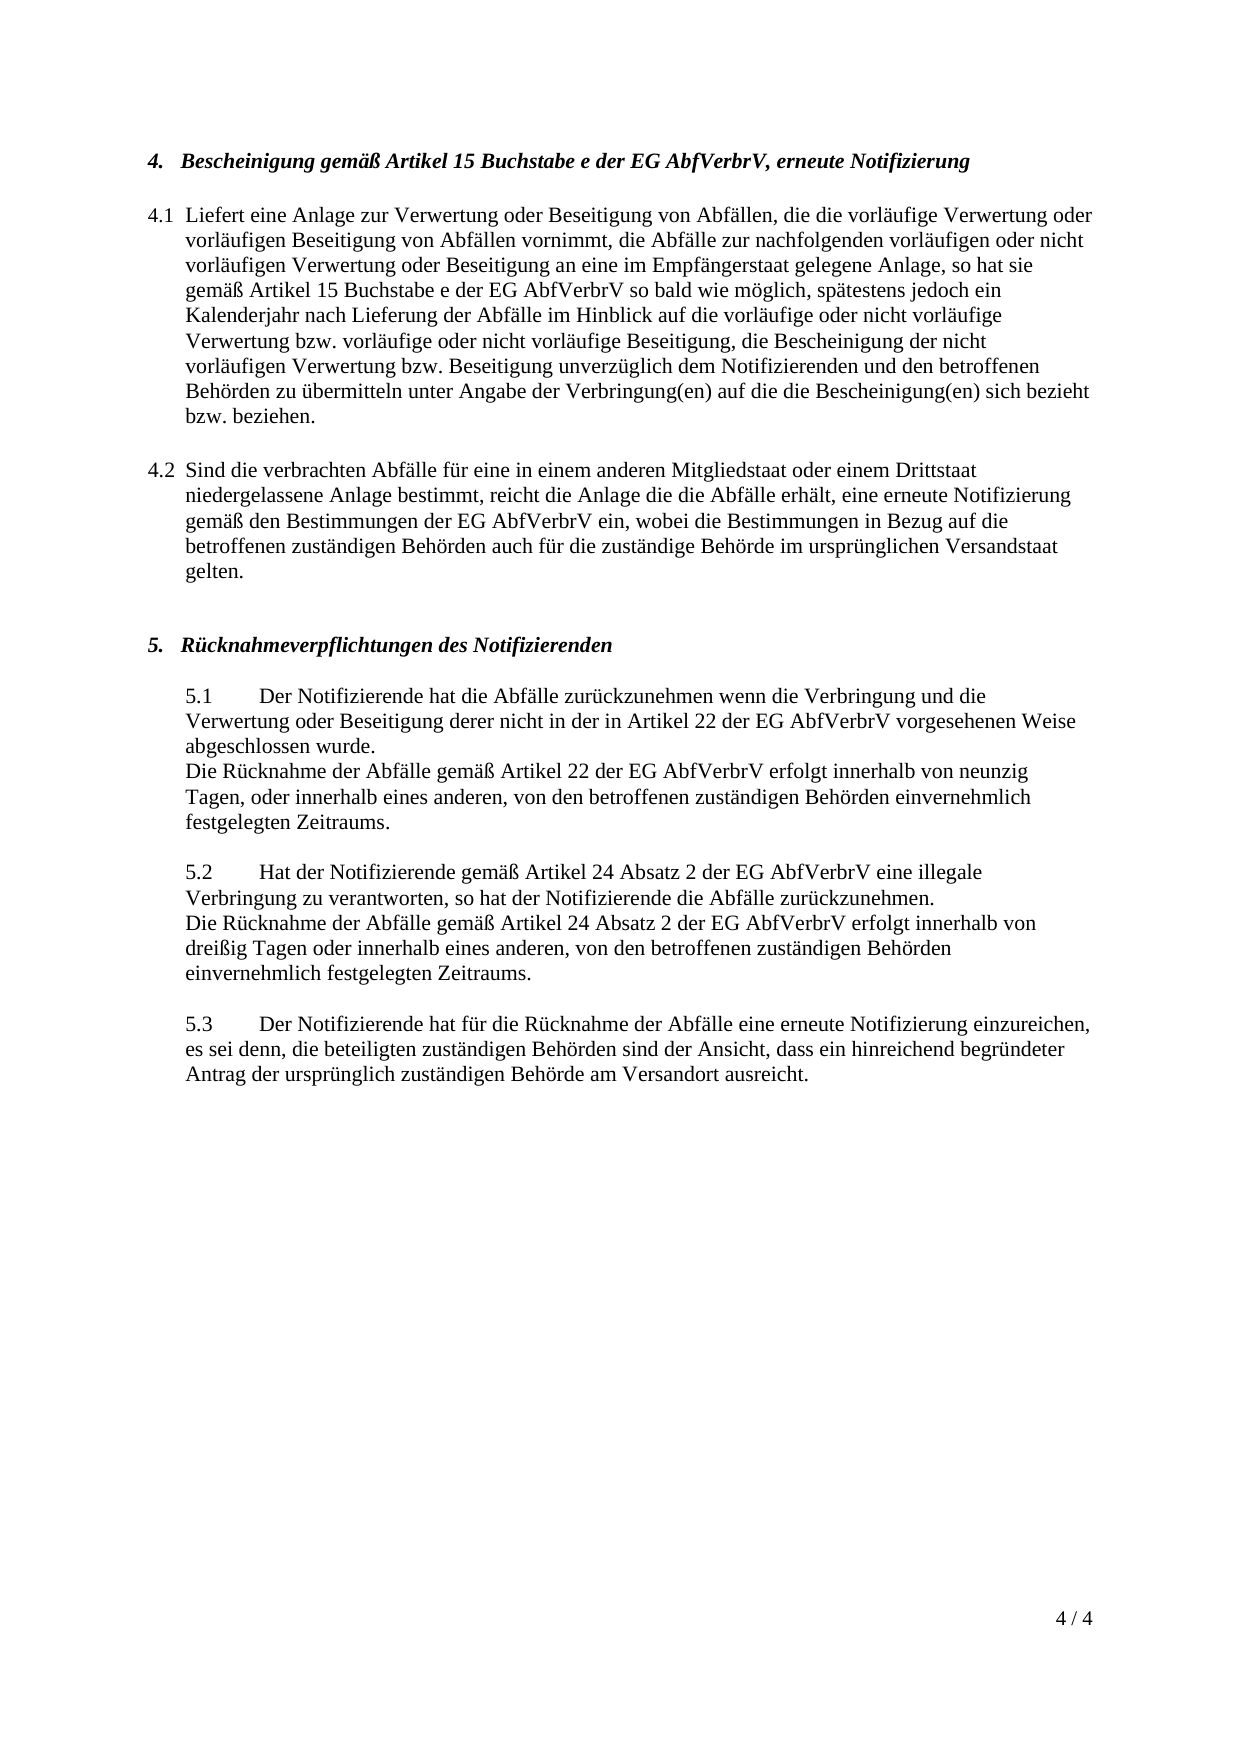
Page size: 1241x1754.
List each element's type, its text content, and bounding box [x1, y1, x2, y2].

text 4. Bescheinigung gemäß Artikel 15 Buchstabe e der EG AbfVerbrV, erneute Notifizierung [148, 148, 1093, 202]
text Die Rücknahme der Abfälle gemäß Artikel 24 Absatz 2 der EG AbfVerbrV erfolgt innerhalb von dreißig Tagen oder innerhalb eines anderen, von den betroffenen zuständigen Behörden einvernehmlich festgelegten Zeitraums. [185, 910, 1093, 1011]
text 4.2 Sind die verbrachten Abfälle für eine in einem anderen Mitgliedstaat oder einem Drittstaat niedergelassene Anlage bestimmt, reicht die Anlage die die Abfälle erhält, eine erneute Notifizierung gemäß den Bestimmungen der EG AbfVerbrV ein, wobei die Bestimmungen in Bezug auf die betroffenen zuständigen Behörden auch für die zuständige Behörde im ursprünglichen Versandstaat gelten. [148, 457, 1093, 608]
text 4.1 Liefert eine Anlage zur Verwertung oder Beseitigung von Abfällen, die die vorläufige Verwertung oder vorläufigen Beseitigung von Abfällen vornimmt, die Abfälle zur nachfolgenden vorläufigen oder nicht vorläufigen Verwertung oder Beseitigung an eine im Empfängerstaat gelegene Anlage, so hat sie gemäß Artikel 15 Buchstabe e der EG AbfVerbrV so bald wie möglich, spätestens jedoch ein Kalenderjahr nach Lieferung der Abfälle im Hinblick auf die vorläufige oder nicht vorläufige Verwertung bzw. vorläufige oder nicht vorläufige Beseitigung, die Bescheinigung der nicht vorläufigen Verwertung bzw. Beseitigung unverzüglich dem Notifizierenden und den betroffenen Behörden zu übermitteln unter Angabe der Verbringung(en) auf die die Bescheinigung(en) sich bezieht bzw. beziehen. [148, 202, 1093, 457]
text 5. Rücknahmeverpflichtungen des Notifizierenden [148, 632, 1093, 658]
text Die Rücknahme der Abfälle gemäß Artikel 22 der EG AbfVerbrV erfolgt innerhalb von neunzig Tagen, oder innerhalb eines anderen, von den betroffenen zuständigen Behörden einvernehmlich festgelegten Zeitraums. [185, 758, 1093, 834]
list Der Notifizierende hat die Abfälle zurückzunehmen wenn die Verbringung und die Verwertung oder Beseitigung derer nicht in der in Artikel 22 der EG AbfVerbrV vorgesehenen Weise abgeschlossen wurde. [185, 683, 1093, 758]
list Hat der Notifizierende gemäß Artikel 24 Absatz 2 der EG AbfVerbrV eine illegale Verbringung zu verantworten, so hat der Notifizierende die Abfälle zurückzunehmen. [185, 859, 1093, 910]
list Der Notifizierende hat für die Rücknahme der Abfälle eine erneute Notifizierung einzureichen, es sei denn, die beteiligten zuständigen Behörden sind der Ansicht, dass ein hinreichend begründeter Antrag der ursprünglich zuständigen Behörde am Versandort ausreicht. [185, 1011, 1093, 1111]
